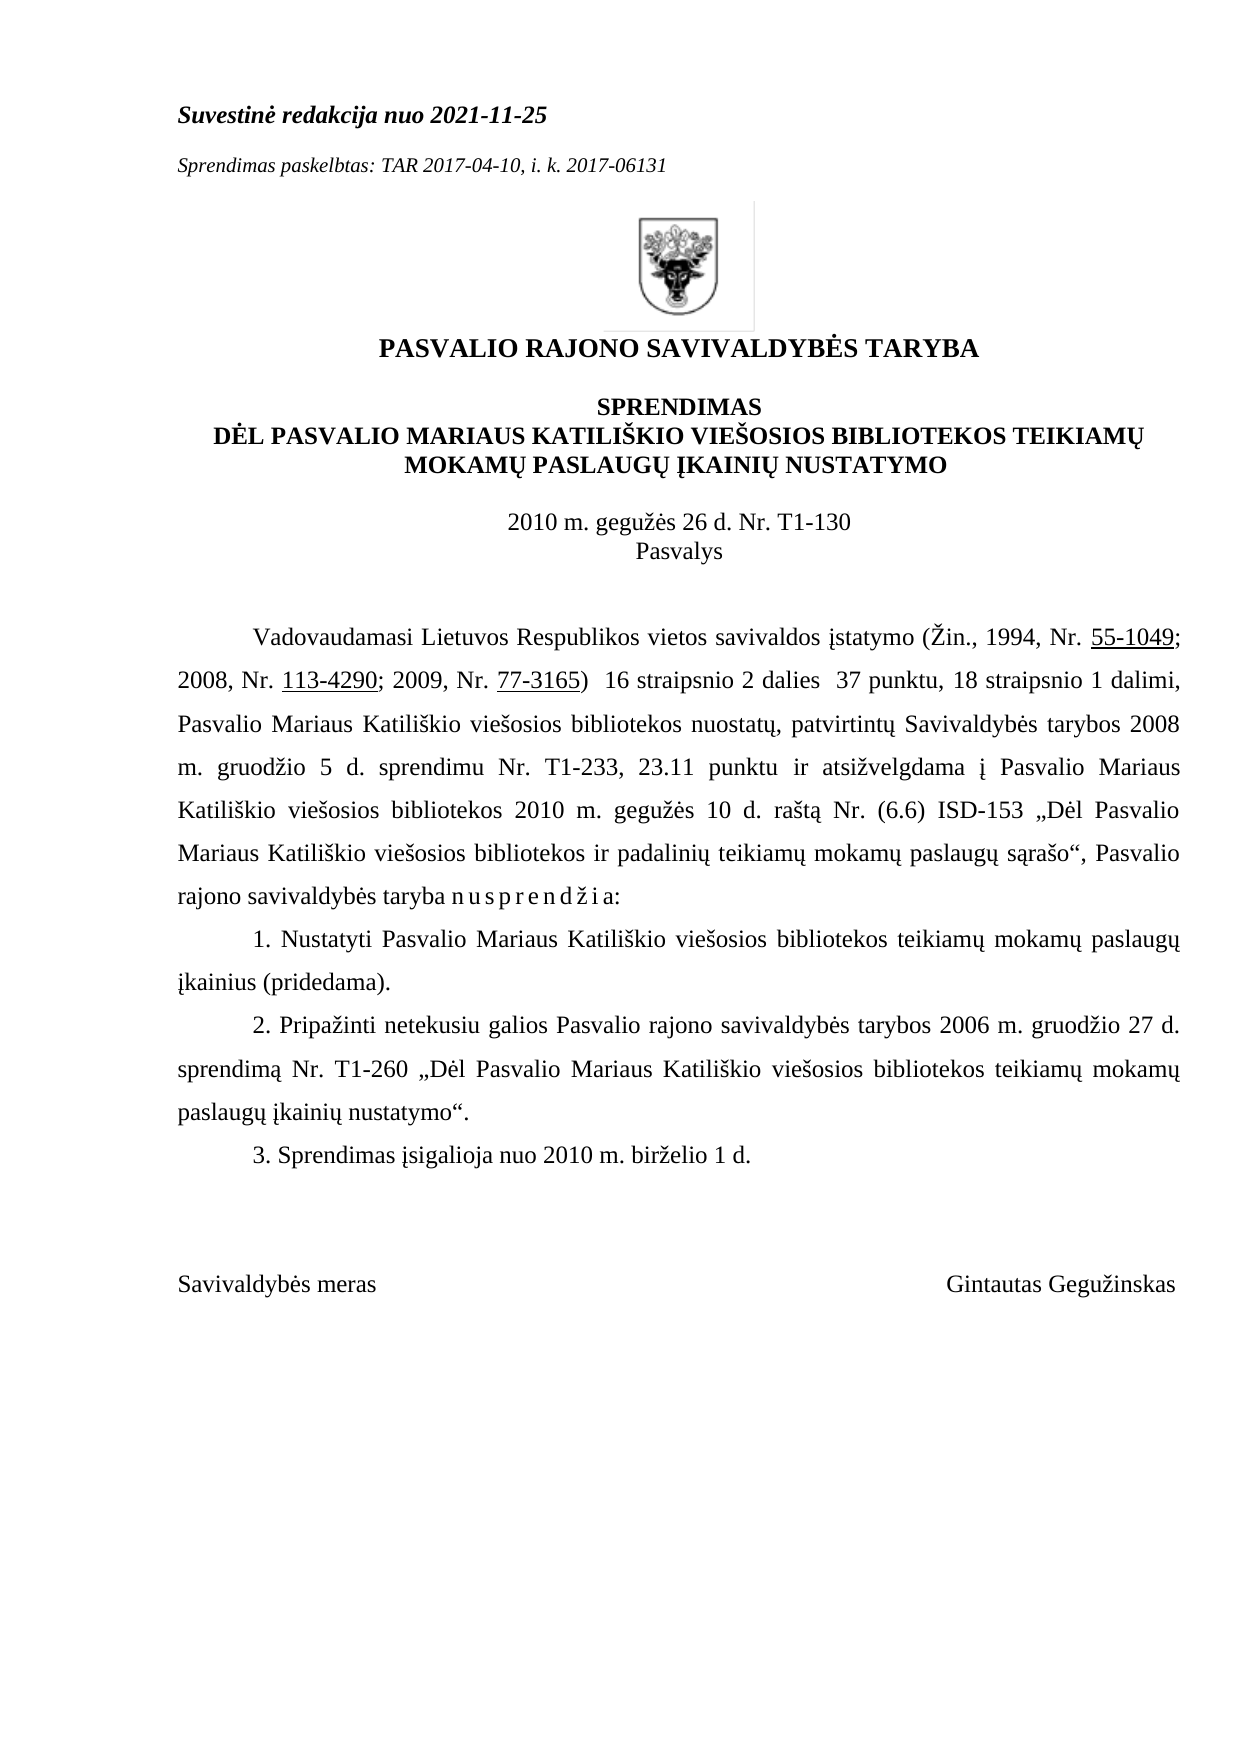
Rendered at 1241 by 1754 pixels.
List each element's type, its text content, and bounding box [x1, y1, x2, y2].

text Pasvalys [177, 536, 1181, 565]
text 2. Pripažinti netekusiu galios Pasvalio rajono savivaldybės tarybos 2006 m. gruodžio 27 d. sprendimą Nr. T1-260 „Dėl Pasvalio Mariaus Katiliškio viešosios bibliotekos teikiamų mokamų paslaugų įkainių nustatymo“. [177, 1011, 1181, 1126]
text 2010 m. gegužės 26 d. Nr. T1-130 [177, 507, 1181, 536]
text 3. Sprendimas įsigalioja nuo 2010 m. birželio 1 d. [177, 1140, 1181, 1169]
text Pasvalio rajono savivaldybės tARYBA [177, 333, 1181, 364]
text Dėl pasvalio mariaus katiliškio viešosios bibliotekos teikiamų MOKAMŲ paslaugų Įkainių nustatymo [177, 421, 1181, 479]
text 1. Nustatyti Pasvalio Mariaus Katiliškio viešosios bibliotekos teikiamų mokamų paslaugų įkainius (pridedama). [177, 924, 1181, 996]
text sprendimas [177, 392, 1181, 421]
text Sprendimas paskelbtas: TAR 2017-04-10, i. k. 2017-06131 [177, 153, 1181, 177]
text Vadovaudamasi Lietuvos Respublikos vietos savivaldos įstatymo (Žin., 1994, Nr. 55-1049; 2008, Nr. 113-4290; 2009, Nr. 77-3165) 16 straipsnio 2 dalies 37 punktu, 18 straipsnio 1 dalimi, Pasvalio Mariaus Katiliškio viešosios bibliotekos nuostatų, patvirtintų Savivaldybės tarybos 2008 m. gruodžio 5 d. sprendimu Nr. T1-233, 23.11 punktu ir atsižvelgdama į Pasvalio Mariaus Katiliškio viešosios bibliotekos 2010 m. gegužės 10 d. raštą Nr. (6.6) ISD-153 „Dėl Pasvalio Mariaus Katiliškio viešosios bibliotekos ir padalinių teikiamų mokamų paslaugų sąrašo“, Pasvalio rajono savivaldybės taryba nusprendžia: [177, 622, 1181, 910]
text Savivaldybės meras Gintautas Gegužinskas [177, 1269, 1181, 1298]
text Suvestinė redakcija nuo 2021-11-25 [177, 100, 1181, 129]
